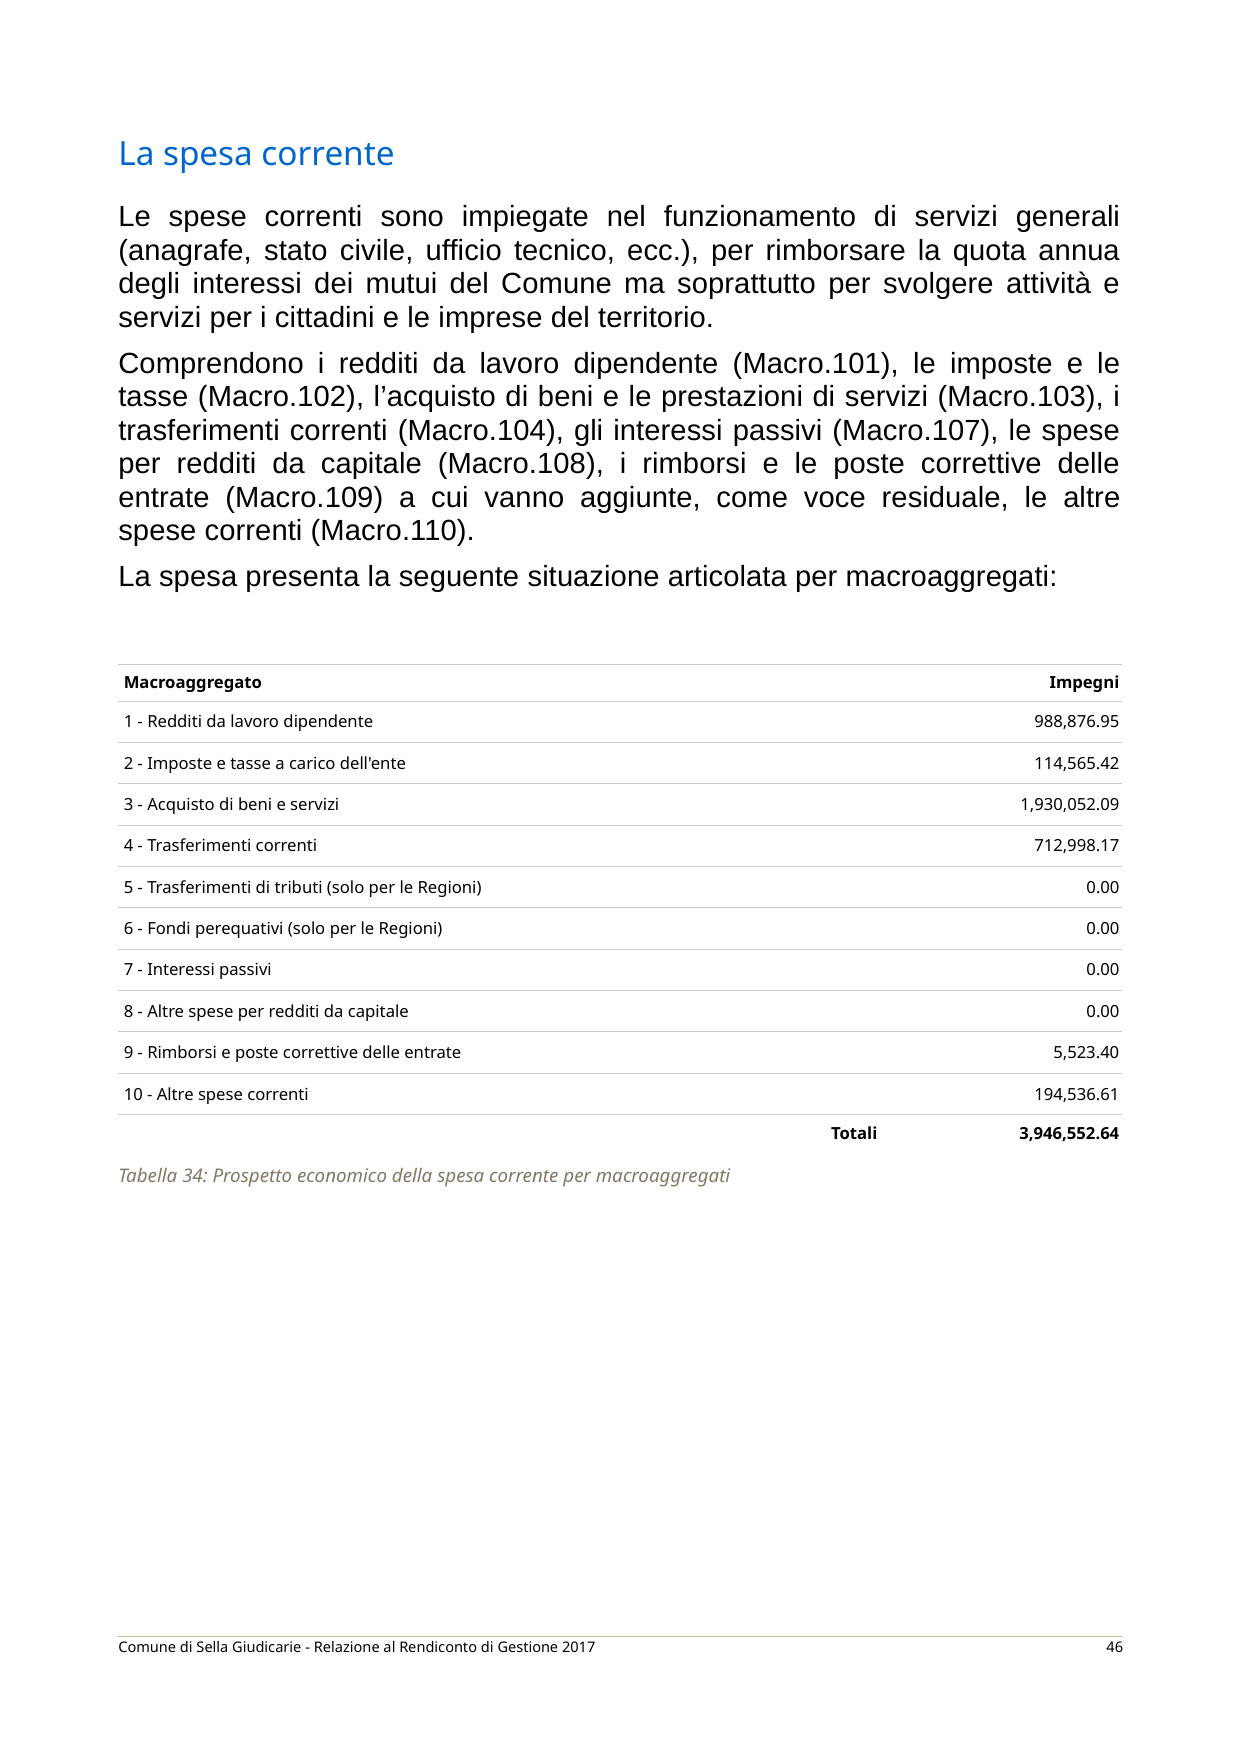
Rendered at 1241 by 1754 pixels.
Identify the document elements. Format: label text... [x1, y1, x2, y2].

table_cell 114.565,42 [880, 743, 1122, 783]
table_cell 10 - Altre spese correnti [121, 1074, 880, 1114]
text Tabella 34: Prospetto economico della spesa corrente per macroaggregati [118, 1163, 1122, 1188]
table_cell 3.946.552,64 [880, 1115, 1122, 1151]
table_cell 6 - Fondi perequativi (solo per le Regioni) [121, 908, 880, 949]
table_cell 1 - Redditi da lavoro dipendente [121, 702, 880, 742]
table_cell 2 - Imposte e tasse a carico dell'ente [121, 743, 880, 783]
table_cell 5.523,40 [880, 1032, 1122, 1073]
table_cell 712.998,17 [880, 826, 1122, 866]
text Comprendono i redditi da lavoro dipendente (Macro.101), le imposte e le tasse (Macro.102), l’acquisto di beni e le prestazioni di servizi (Macro.103), i trasferimenti correnti (Macro.104), gli interessi passivi (Macro.107), le spese per redditi da capitale (Macro.108), i rimborsi e le poste correttive delle entrate (Macro.109) a cui vanno aggiunte, come voce residuale, le altre spese correnti (Macro.110). [118, 346, 1122, 547]
table_cell 1.930.052,09 [880, 784, 1122, 824]
table_cell Impegni [880, 665, 1122, 701]
table_cell 0,00 [880, 908, 1122, 949]
text La spesa corrente [118, 130, 1122, 175]
table_cell 5 - Trasferimenti di tributi (solo per le Regioni) [121, 867, 880, 907]
table_cell 3 - Acquisto di beni e servizi [121, 784, 880, 824]
table_cell 0,00 [880, 950, 1122, 990]
table_cell 7 - Interessi passivi [121, 950, 880, 990]
text La spesa presenta la seguente situazione articolata per macroaggregati: [118, 559, 1122, 593]
table_cell 0,00 [880, 867, 1122, 907]
table_cell Totali [121, 1115, 880, 1151]
table_cell 194.536,61 [880, 1074, 1122, 1114]
text Le spese correnti sono impiegate nel funzionamento di servizi generali (anagrafe, stato civile, ufficio tecnico, ecc.), per rimborsare la quota annua degli interessi dei mutui del Comune ma soprattutto per svolgere attività e servizi per i cittadini e le imprese del territorio. [118, 199, 1122, 333]
table_cell 8 - Altre spese per redditi da capitale [121, 991, 880, 1031]
table_cell 988.876,95 [880, 702, 1122, 742]
table_cell Macroaggregato [121, 665, 880, 701]
table_cell 0,00 [880, 991, 1122, 1031]
table_cell 4 - Trasferimenti correnti [121, 826, 880, 866]
table_cell 9 - Rimborsi e poste correttive delle entrate [121, 1032, 880, 1073]
